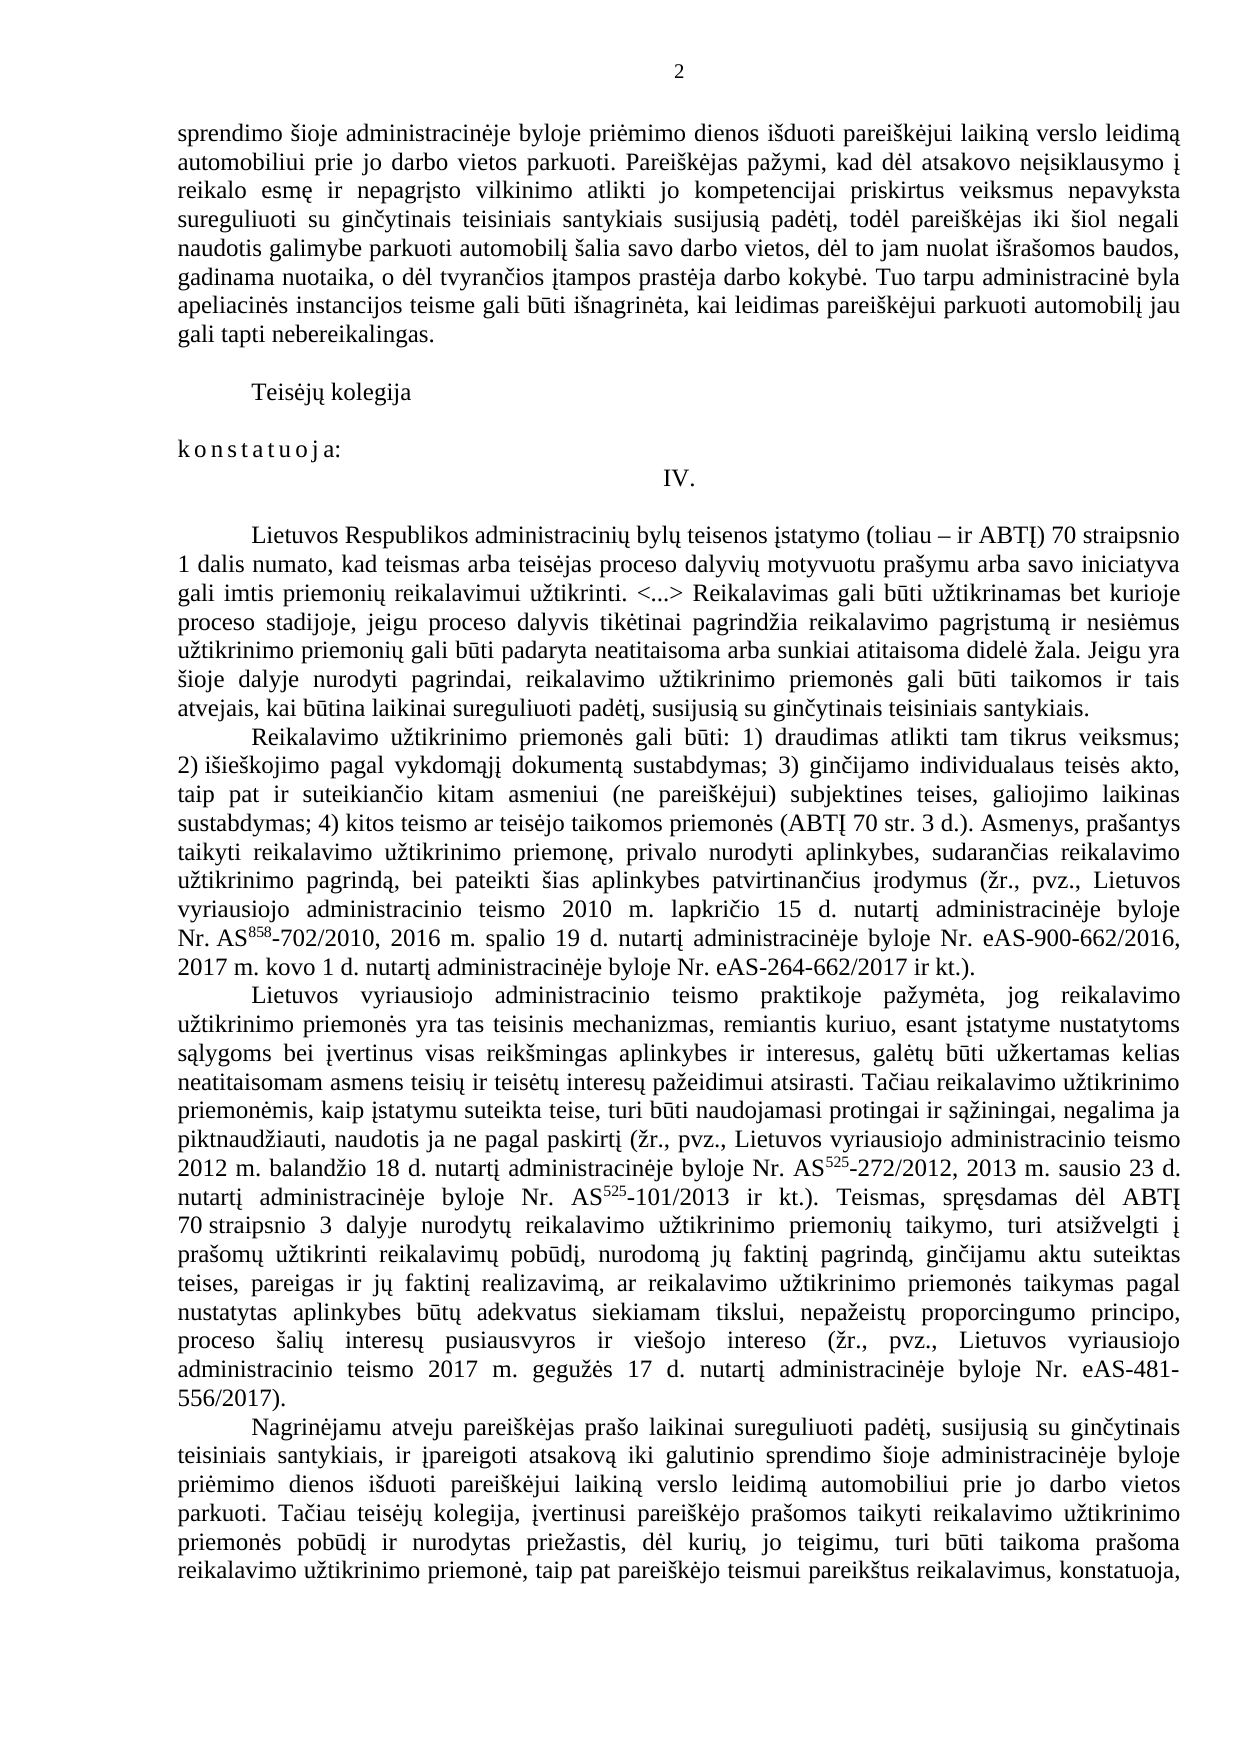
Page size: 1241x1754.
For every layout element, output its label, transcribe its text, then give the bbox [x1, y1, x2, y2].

text sprendimo šioje administracinėje byloje priėmimo dienos išduoti pareiškėjui laikiną verslo leidimą automobiliui prie jo darbo vietos parkuoti. Pareiškėjas pažymi, kad dėl atsakovo neįsiklausymo į reikalo esmę ir nepagrįsto vilkinimo atlikti jo kompetencijai priskirtus veiksmus nepavyksta sureguliuoti su ginčytinais teisiniais santykiais susijusią padėtį, todėl pareiškėjas iki šiol negali naudotis galimybe parkuoti automobilį šalia savo darbo vietos, dėl to jam nuolat išrašomos baudos, gadinama nuotaika, o dėl tvyrančios įtampos prastėja darbo kokybė. Tuo tarpu administracinė byla apeliacinės instancijos teisme gali būti išnagrinėta, kai leidimas pareiškėjui parkuoti automobilį jau gali tapti nebereikalingas. [177, 118, 1181, 348]
text Lietuvos Respublikos administracinių bylų teisenos įstatymo (toliau – ir ABTĮ) 70 straipsnio 1 dalis numato, kad teismas arba teisėjas proceso dalyvių motyvuotu prašymu arba savo iniciatyva gali imtis priemonių reikalavimui užtikrinti. <...> Reikalavimas gali būti užtikrinamas bet kurioje proceso stadijoje, jeigu proceso dalyvis tikėtinai pagrindžia reikalavimo pagrįstumą ir nesiėmus užtikrinimo priemonių gali būti padaryta neatitaisoma arba sunkiai atitaisoma didelė žala. Jeigu yra šioje dalyje nurodyti pagrindai, reikalavimo užtikrinimo priemonės gali būti taikomos ir tais atvejais, kai būtina laikinai sureguliuoti padėtį, susijusią su ginčytinais teisiniais santykiais. [177, 521, 1181, 722]
text Teisėjų kolegija [177, 377, 1181, 406]
text IV. [177, 463, 1181, 492]
text konstatuoja: [177, 434, 1181, 463]
text Lietuvos vyriausiojo administracinio teismo praktikoje pažymėta, jog reikalavimo užtikrinimo priemonės yra tas teisinis mechanizmas, remiantis kuriuo, esant įstatyme nustatytoms sąlygoms bei įvertinus visas reikšmingas aplinkybes ir interesus, galėtų būti užkertamas kelias neatitaisomam asmens teisių ir teisėtų interesų pažeidimui atsirasti. Tačiau reikalavimo užtikrinimo priemonėmis, kaip įstatymu suteikta teise, turi būti naudojamasi protingai ir sąžiningai, negalima ja piktnaudžiauti, naudotis ja ne pagal paskirtį (žr., pvz., Lietuvos vyriausiojo administracinio teismo 2012 m. balandžio 18 d. nutartį administracinėje byloje Nr. AS525-272/2012, 2013 m. sausio 23 d. nutartį administracinėje byloje Nr. AS525-101/2013 ir kt.). Teismas, spręsdamas dėl ABTĮ 70 straipsnio 3 dalyje nurodytų reikalavimo užtikrinimo priemonių taikymo, turi atsižvelgti į prašomų užtikrinti reikalavimų pobūdį, nurodomą jų faktinį pagrindą, ginčijamu aktu suteiktas teises, pareigas ir jų faktinį realizavimą, ar reikalavimo užtikrinimo priemonės taikymas pagal nustatytas aplinkybes būtų adekvatus siekiamam tikslui, nepažeistų proporcingumo principo, proceso šalių interesų pusiausvyros ir viešojo intereso (žr., pvz., Lietuvos vyriausiojo administracinio teismo 2017 m. gegužės 17 d. nutartį administracinėje byloje Nr. eAS-481-556/2017). [177, 981, 1181, 1412]
text Nagrinėjamu atveju pareiškėjas prašo laikinai sureguliuoti padėtį, susijusią su ginčytinais teisiniais santykiais, ir įpareigoti atsakovą iki galutinio sprendimo šioje administracinėje byloje priėmimo dienos išduoti pareiškėjui laikiną verslo leidimą automobiliui prie jo darbo vietos parkuoti. Tačiau teisėjų kolegija, įvertinusi pareiškėjo prašomos taikyti reikalavimo užtikrinimo priemonės pobūdį ir nurodytas priežastis, dėl kurių, jo teigimu, turi būti taikoma prašoma reikalavimo užtikrinimo priemonė, taip pat pareiškėjo teismui pareikštus reikalavimus, konstatuoja, [177, 1412, 1181, 1584]
text Reikalavimo užtikrinimo priemonės gali būti: 1) draudimas atlikti tam tikrus veiksmus; 2) išieškojimo pagal vykdomąjį dokumentą sustabdymas; 3) ginčijamo individualaus teisės akto, taip pat ir suteikiančio kitam asmeniui (ne pareiškėjui) subjektines teises, galiojimo laikinas sustabdymas; 4) kitos teismo ar teisėjo taikomos priemonės (ABTĮ 70 str. 3 d.). Asmenys, prašantys taikyti reikalavimo užtikrinimo priemonę, privalo nurodyti aplinkybes, sudarančias reikalavimo užtikrinimo pagrindą, bei pateikti šias aplinkybes patvirtinančius įrodymus (žr., pvz., Lietuvos vyriausiojo administracinio teismo 2010 m. lapkričio 15 d. nutartį administracinėje byloje Nr. AS858-702/2010, 2016 m. spalio 19 d. nutartį administracinėje byloje Nr. eAS-900-662/2016, 2017 m. kovo 1 d. nutartį administracinėje byloje Nr. eAS-264-662/2017 ir kt.). [177, 722, 1181, 981]
